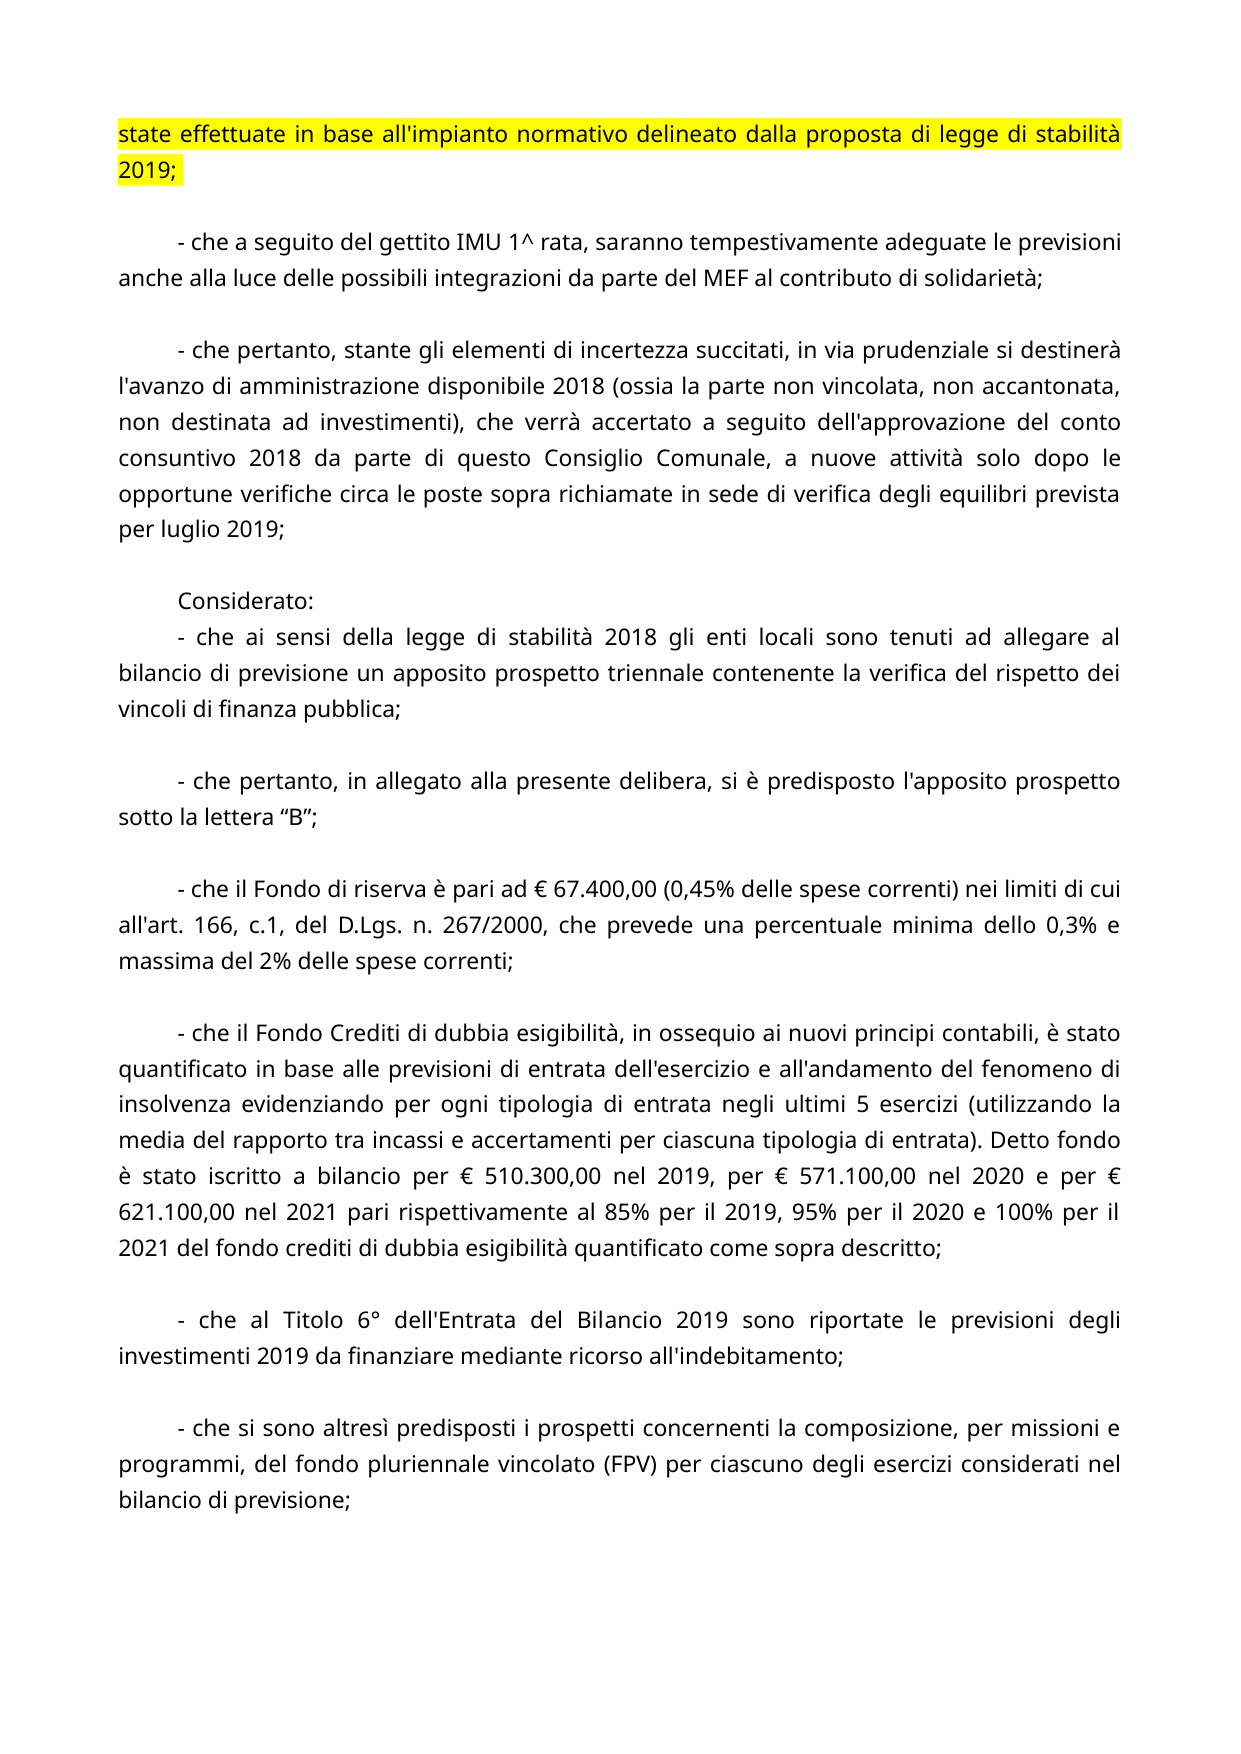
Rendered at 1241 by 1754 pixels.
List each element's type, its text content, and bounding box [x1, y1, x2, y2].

text state effettuate in base all'impianto normativo delineato dalla proposta di legge di stabilità 2019; [118, 118, 1122, 185]
text Considerato: [118, 585, 1122, 617]
text - che pertanto, stante gli elementi di incertezza succitati, in via prudenziale si destinerà l'avanzo di amministrazione disponibile 2018 (ossia la parte non vincolata, non accantonata, non destinata ad investimenti), che verrà accertato a seguito dell'approvazione del conto consuntivo 2018 da parte di questo Consiglio Comunale, a nuove attività solo dopo le opportune verifiche circa le poste sopra richiamate in sede di verifica degli equilibri prevista per luglio 2019; [118, 334, 1122, 545]
text - che il Fondo Crediti di dubbia esigibilità, in ossequio ai nuovi principi contabili, è stato quantificato in base alle previsioni di entrata dell'esercizio e all'andamento del fenomeno di insolvenza evidenziando per ogni tipologia di entrata negli ultimi 5 esercizi (utilizzando la media del rapporto tra incassi e accertamenti per ciascuna tipologia di entrata). Detto fondo è stato iscritto a bilancio per € 510.300,00 nel 2019, per € 571.100,00 nel 2020 e per € 621.100,00 nel 2021 pari rispettivamente al 85% per il 2019, 95% per il 2020 e 100% per il 2021 del fondo crediti di dubbia esigibilità quantificato come sopra descritto; [118, 1017, 1122, 1263]
text - che al Titolo 6° dell'Entrata del Bilancio 2019 sono riportate le previsioni degli investimenti 2019 da finanziare mediante ricorso all'indebitamento; [118, 1304, 1122, 1371]
text - che ai sensi della legge di stabilità 2018 gli enti locali sono tenuti ad allegare al bilancio di previsione un apposito prospetto triennale contenente la verifica del rispetto dei vincoli di finanza pubblica; [118, 621, 1122, 724]
text - che il Fondo di riserva è pari ad € 67.400,00 (0,45% delle spese correnti) nei limiti di cui all'art. 166, c.1, del D.Lgs. n. 267/2000, che prevede una percentuale minima dello 0,3% e massima del 2% delle spese correnti; [118, 873, 1122, 976]
text - che si sono altresì predisposti i prospetti concernenti la composizione, per missioni e programmi, del fondo pluriennale vincolato (FPV) per ciascuno degli esercizi considerati nel bilancio di previsione; [118, 1412, 1122, 1515]
text - che pertanto, in allegato alla presente delibera, si è predisposto l'apposito prospetto sotto la lettera “B”; [118, 765, 1122, 832]
text - che a seguito del gettito IMU 1^ rata, saranno tempestivamente adeguate le previsioni anche alla luce delle possibili integrazioni da parte del MEF al contributo di solidarietà; [118, 226, 1122, 293]
